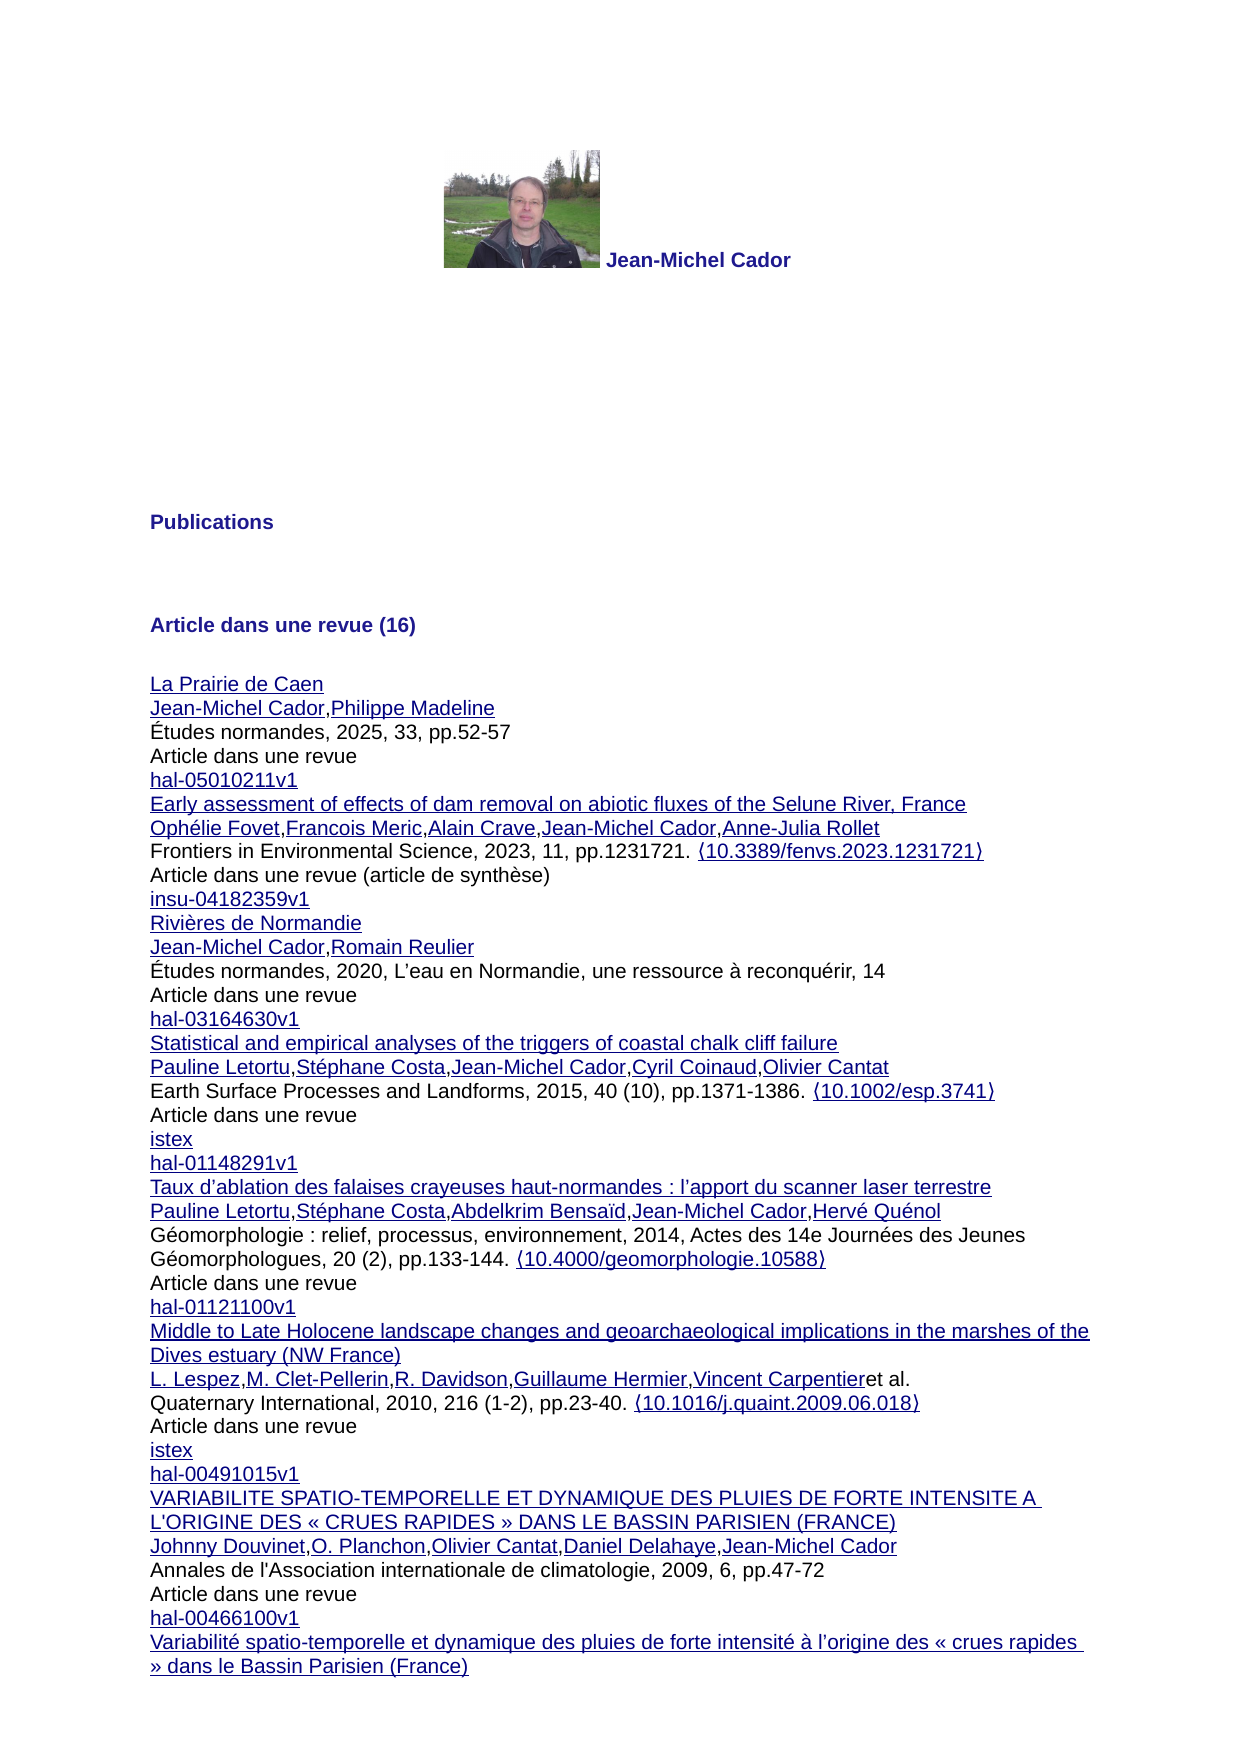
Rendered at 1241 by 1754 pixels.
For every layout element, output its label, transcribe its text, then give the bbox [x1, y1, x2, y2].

subtitle Jean-Michel Cador [150, 150, 1090, 272]
table_cell Variabilité spatio-temporelle et dynamique des pluies de forte intensité à l’origine des « crues rapides » dans le Bassin Parisien (France) [150, 1630, 1090, 1678]
table_cell Dives estuary (NW France) L. Lespez,M. Clet-Pellerin,R. Davidson,Guillaume Hermier,Vincent Carpentieret al. Quaternary International, 2010, 216 (1-2), pp.23-40. ⟨10.1016/j.quaint.2009.06.018⟩ Article dans une revue istex hal-00491015v1 [150, 1341, 1090, 1486]
subtitle Article dans une revue (16) [150, 613, 1090, 637]
table_cell Middle to Late Holocene landscape changes and geoarchaeological implications in the marshes of the [150, 1319, 1090, 1339]
table_cell Statistical and empirical analyses of the triggers of coastal chalk cliff failure Pauline Letortu,Stéphane Costa,Jean-Michel Cador,Cyril Coinaud,Olivier Cantat Earth Surface Processes and Landforms, 2015, 40 (10), pp.1371-1386. ⟨10.1002/esp.3741⟩ Article dans une revue istex hal-01148291v1 [150, 1031, 1090, 1175]
table_cell Early assessment of effects of dam removal on abiotic fluxes of the Selune River, France Ophélie Fovet,Francois Meric,Alain Crave,Jean-Michel Cador,Anne-Julia Rollet Frontiers in Environmental Science, 2023, 11, pp.1231721. ⟨10.3389/fenvs.2023.1231721⟩ Article dans une revue (article de synthèse) insu-04182359v1 [150, 791, 1090, 911]
picture [443, 150, 600, 268]
table_cell VARIABILITE SPATIO-TEMPORELLE ET DYNAMIQUE DES PLUIES DE FORTE INTENSITE A L'ORIGINE DES « CRUES RAPIDES » DANS LE BASSIN PARISIEN (FRANCE) Johnny Douvinet,O. Planchon,Olivier Cantat,Daniel Delahaye,Jean-Michel Cador Annales de l'Association internationale de climatologie, 2009, 6, pp.47-72 Article dans une revue hal-00466100v1 [150, 1486, 1090, 1630]
table_cell Rivières de Normandie Jean-Michel Cador,Romain Reulier Études normandes, 2020, L’eau en Normandie, une ressource à reconquérir, 14 Article dans une revue hal-03164630v1 [150, 911, 1090, 1031]
subtitle Publications [150, 510, 1090, 534]
table_header La Prairie de Caen Jean-Michel Cador,Philippe Madeline Études normandes, 2025, 33, pp.52-57 Article dans une revue hal-05010211v1 [150, 672, 1090, 791]
table_cell Taux d’ablation des falaises crayeuses haut-normandes : l’apport du scanner laser terrestre Pauline Letortu,Stéphane Costa,Abdelkrim Bensaïd,Jean-Michel Cador,Hervé Quénol Géomorphologie : relief, processus, environnement, 2014, Actes des 14e Journées des Jeunes Géomorphologues, 20 (2), pp.133-144. ⟨10.4000/geomorphologie.10588⟩ Article dans une revue hal-01121100v1 [150, 1175, 1090, 1318]
